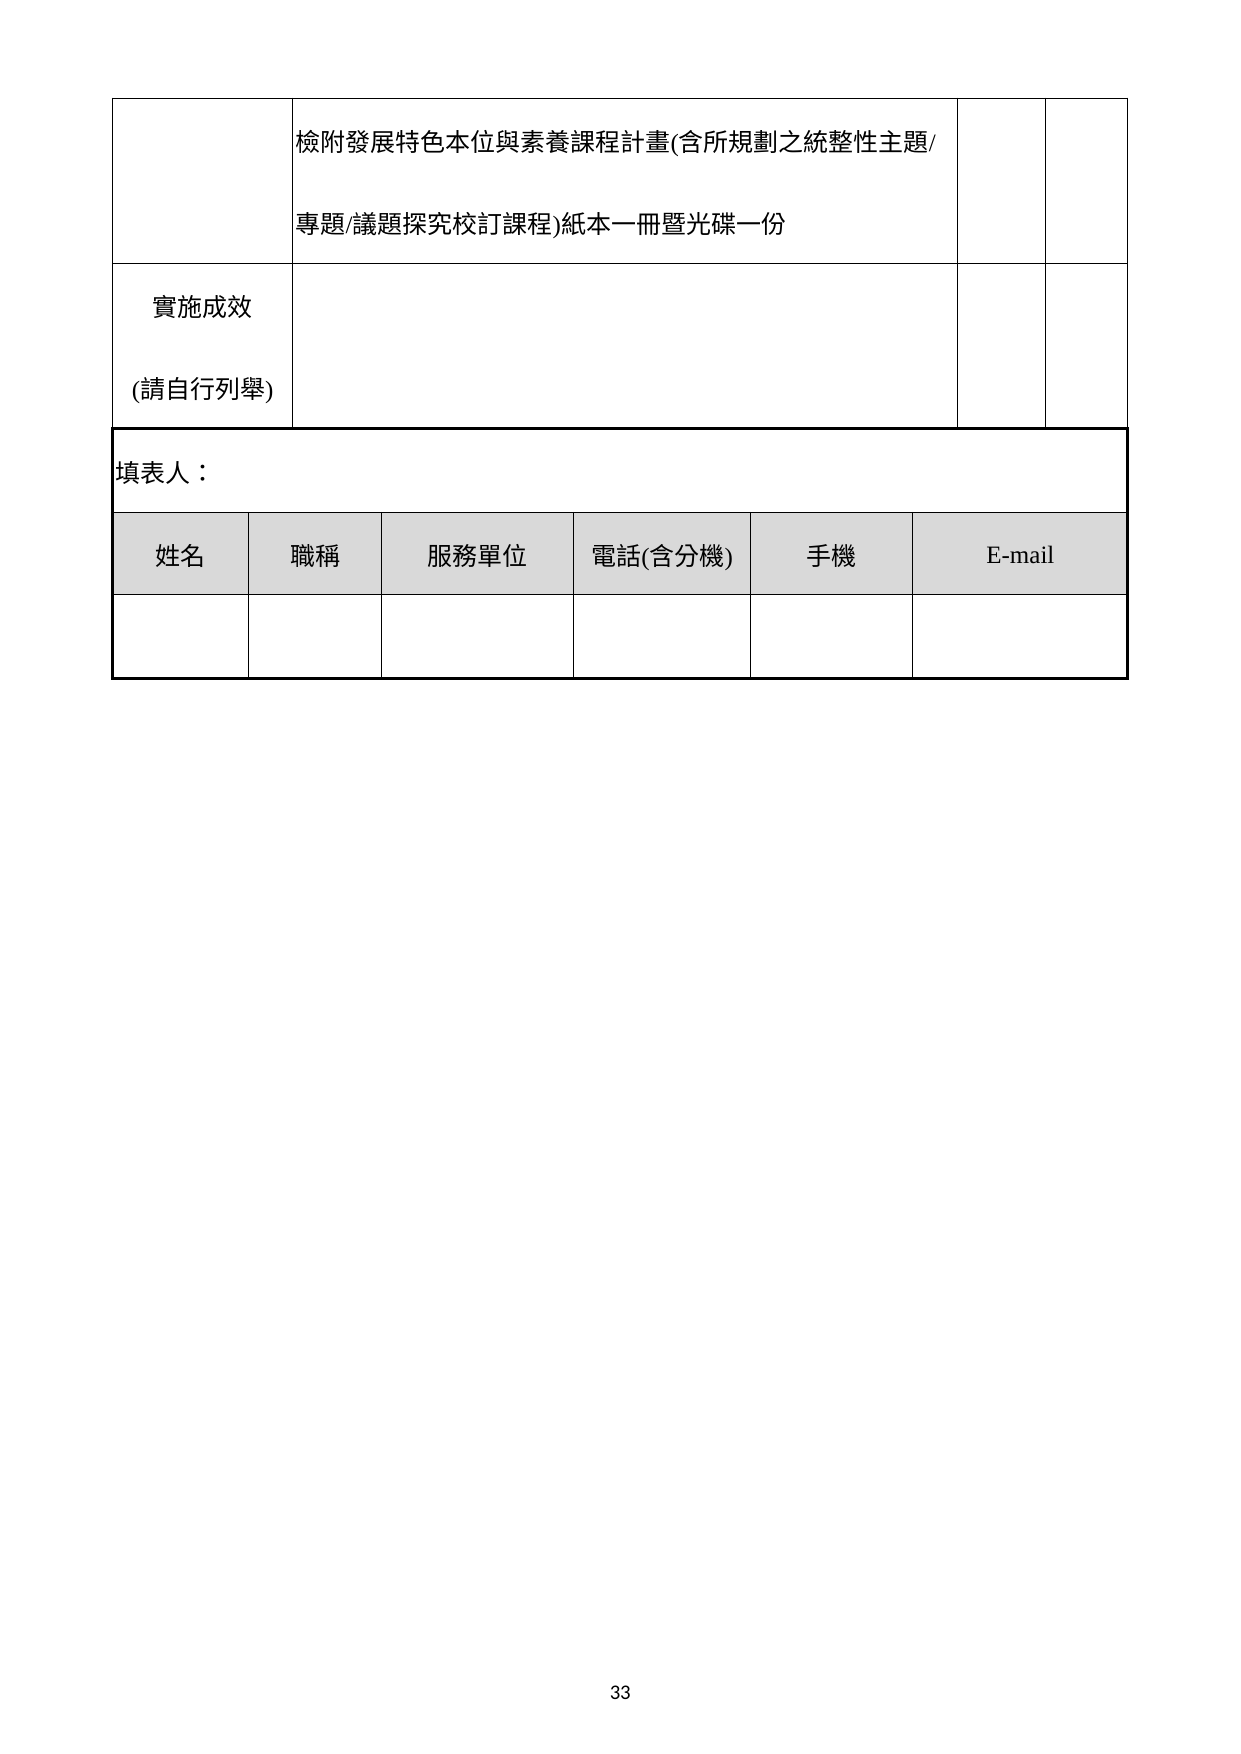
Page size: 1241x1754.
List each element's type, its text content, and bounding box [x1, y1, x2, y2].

table_cell [1046, 99, 1127, 262]
table_cell 電話(含分機) [574, 513, 750, 594]
table_cell [293, 264, 957, 427]
table_cell 姓名 [114, 513, 248, 594]
table_cell 實施成效 (請自行列舉) [113, 264, 292, 427]
table_cell [574, 595, 750, 677]
table_cell [958, 99, 1045, 262]
table_cell E-mail [913, 513, 1126, 594]
table_cell [751, 595, 912, 677]
table_cell [382, 595, 573, 677]
table_cell 手機 [751, 513, 912, 594]
table_cell [114, 595, 248, 677]
table_cell [249, 595, 381, 677]
table_cell 職稱 [249, 513, 381, 594]
table_cell [913, 595, 1126, 677]
table_cell 填表人： [114, 430, 1126, 512]
table_cell [113, 99, 292, 262]
table_cell [1046, 264, 1127, 427]
table_cell 服務單位 [382, 513, 573, 594]
table_cell [958, 264, 1045, 427]
table_cell 檢附發展特色本位與素養課程計畫(含所規劃之統整性主題/ 專題/議題探究校訂課程)紙本一冊暨光碟一份 [293, 99, 957, 262]
